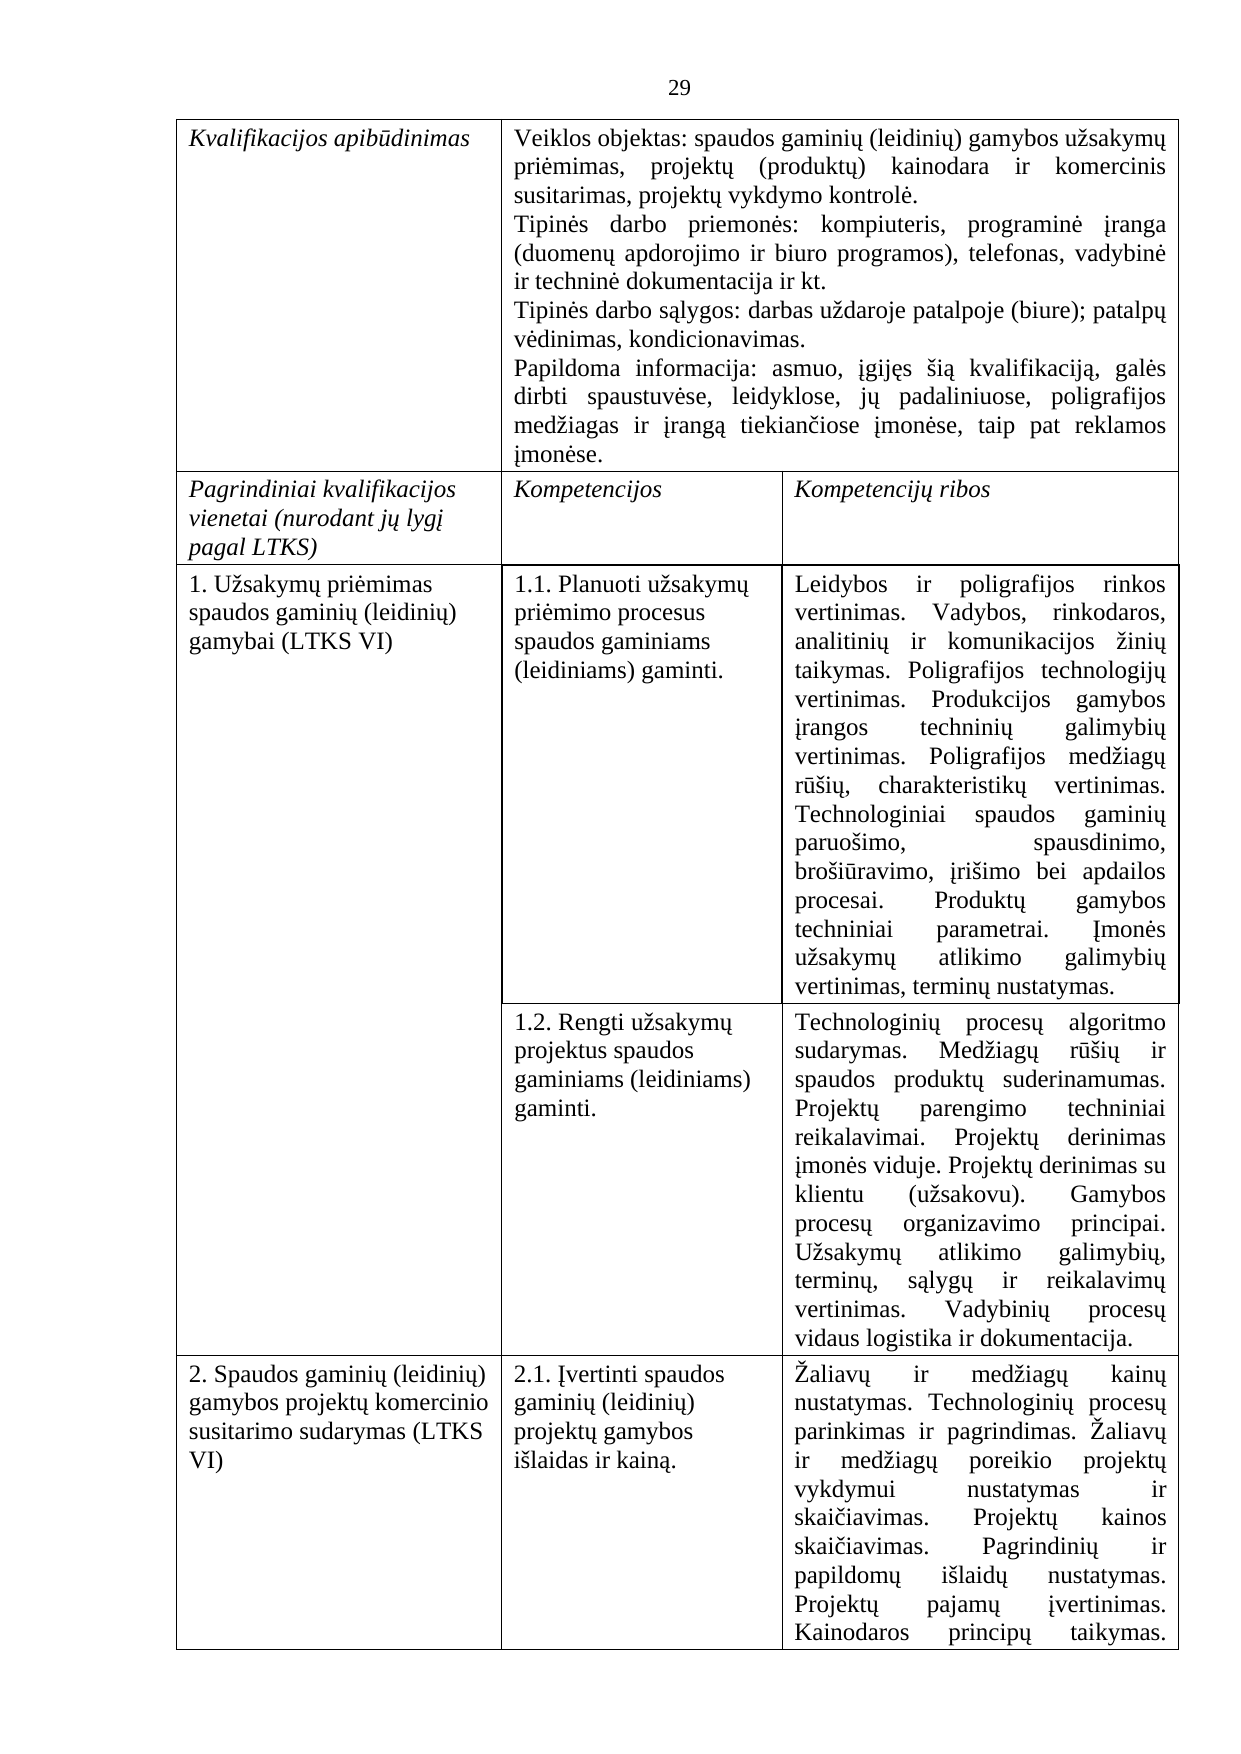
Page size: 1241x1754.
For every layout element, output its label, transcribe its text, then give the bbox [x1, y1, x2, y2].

table_cell 1. Užsakymų priėmimas spaudos gaminių (leidinių) gamybai (LTKS VI) [177, 565, 501, 1355]
table_cell Kompetencijos [502, 472, 782, 564]
table_header Veiklos objektas: spaudos gaminių (leidinių) gamybos užsakymų priėmimas, projektų (produktų) kainodara ir komercinis susitarimas, projektų vykdymo kontrolė. Tipinės darbo priemonės: kompiuteris, programinė įranga (duomenų apdorojimo ir biuro programos), telefonas, vadybinė ir techninė dokumentacija ir kt. Tipinės darbo sąlygos: darbas uždaroje patalpoje (biure); patalpų vėdinimas, kondicionavimas. Papildoma informacija: asmuo, įgijęs šią kvalifikaciją, galės dirbti spaustuvėse, leidyklose, jų padaliniuose, poligrafijos medžiagas ir įrangą tiekiančiose įmonėse, taip pat reklamos įmonėse. [502, 120, 1178, 471]
table_cell Kompetencijų ribos [783, 472, 1178, 564]
table_cell 1.2. Rengti užsakymų projektus spaudos gaminiams (leidiniams) gaminti. [502, 1004, 782, 1355]
table_cell Technologinių procesų algoritmo sudarymas. Medžiagų rūšių ir spaudos produktų suderinamumas. Projektų parengimo techniniai reikalavimai. Projektų derinimas įmonės viduje. Projektų derinimas su klientu (užsakovu). Gamybos procesų organizavimo principai. Užsakymų atlikimo galimybių, terminų, sąlygų ir reikalavimų vertinimas. Vadybinių procesų vidaus logistika ir dokumentacija. [783, 1004, 1178, 1355]
table_cell Žaliavų ir medžiagų kainų nustatymas. Technologinių procesų parinkimas ir pagrindimas. Žaliavų ir medžiagų poreikio projektų vykdymui nustatymas ir skaičiavimas. Projektų kainos skaičiavimas. Pagrindinių ir papildomų išlaidų nustatymas. Projektų pajamų įvertinimas. Kainodaros principų taikymas. [783, 1356, 1178, 1649]
table_header Kvalifikacijos apibūdinimas [177, 120, 501, 471]
table_cell 2.1. Įvertinti spaudos gaminių (leidinių) projektų gamybos išlaidas ir kainą. [502, 1356, 782, 1649]
table_cell 2. Spaudos gaminių (leidinių) gamybos projektų komercinio susitarimo sudarymas (LTKS VI) [177, 1356, 501, 1649]
table_cell 1.1. Planuoti užsakymų priėmimo procesus spaudos gaminiams (leidiniams) gaminti. [503, 566, 781, 1003]
table_cell Leidybos ir poligrafijos rinkos vertinimas. Vadybos, rinkodaros, analitinių ir komunikacijos žinių taikymas. Poligrafijos technologijų vertinimas. Produkcijos gamybos įrangos techninių galimybių vertinimas. Poligrafijos medžiagų rūšių, charakteristikų vertinimas. Technologiniai spaudos gaminių paruošimo, spausdinimo, brošiūravimo, įrišimo bei apdailos procesai. Produktų gamybos techniniai parametrai. Įmonės užsakymų atlikimo galimybių vertinimas, terminų nustatymas. [783, 566, 1178, 1003]
table_cell Pagrindiniai kvalifikacijos vienetai (nurodant jų lygį pagal LTKS) [177, 472, 501, 564]
